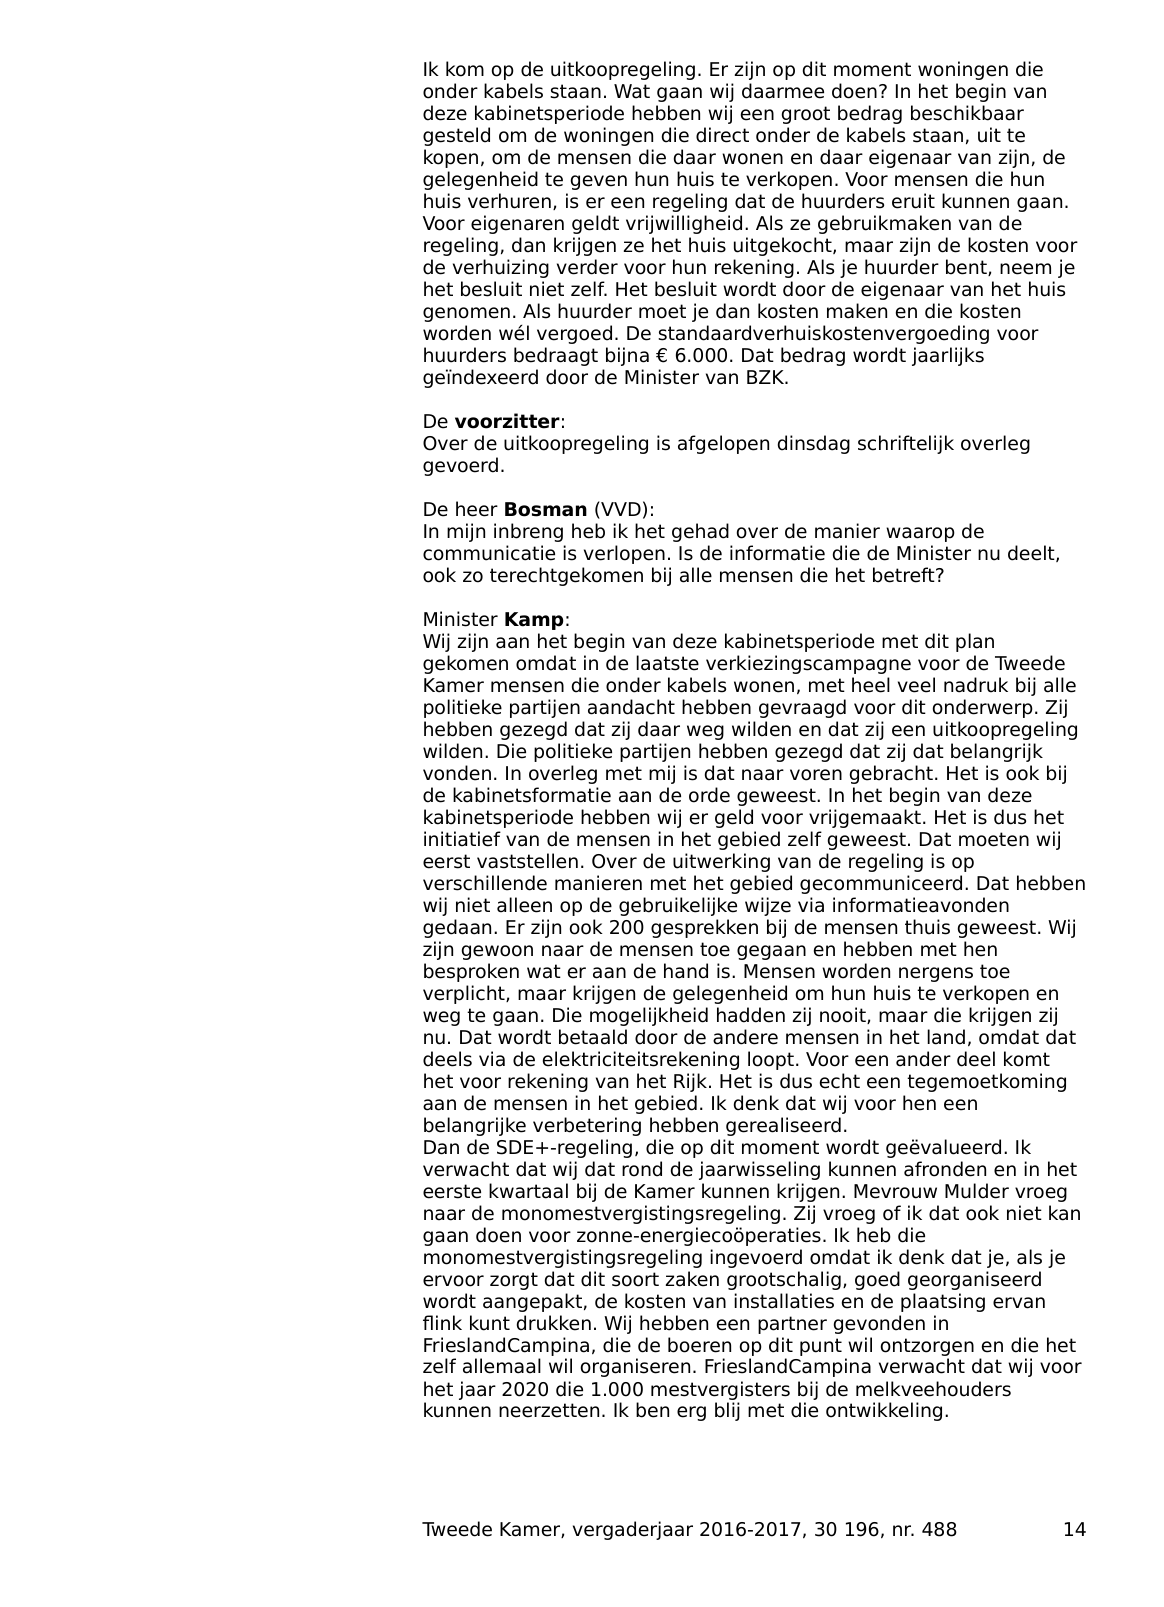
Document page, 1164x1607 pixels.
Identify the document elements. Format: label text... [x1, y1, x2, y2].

text Minister Kamp: [422, 609, 1087, 631]
text De heer Bosman (VVD): [422, 499, 1087, 521]
text Dan de SDE+-regeling, die op dit moment wordt geëvalueerd. Ik verwacht dat wij dat rond de jaarwisseling kunnen afronden en in het eerste kwartaal bij de Kamer kunnen krijgen. Mevrouw Mulder vroeg naar de monomestvergistingsregeling. Zij vroeg of ik dat ook niet kan gaan doen voor zonne-energiecoöperaties. Ik heb die monomestvergistingsregeling ingevoerd omdat ik denk dat je, als je ervoor zorgt dat dit soort zaken grootschalig, goed georganiseerd wordt aangepakt, de kosten van installaties en de plaatsing ervan flink kunt drukken. Wij hebben een partner gevonden in FrieslandCampina, die de boeren op dit punt wil ontzorgen en die het zelf allemaal wil organiseren. FrieslandCampina verwacht dat wij voor het jaar 2020 die 1.000 mestvergisters bij de melkveehouders kunnen neerzetten. Ik ben erg blij met die ontwikkeling. [422, 1137, 1087, 1422]
text Ik kom op de uitkoopregeling. Er zijn op dit moment woningen die onder kabels staan. Wat gaan wij daarmee doen? In het begin van deze kabinetsperiode hebben wij een groot bedrag beschikbaar gesteld om de woningen die direct onder de kabels staan, uit te kopen, om de mensen die daar wonen en daar eigenaar van zijn, de gelegenheid te geven hun huis te verkopen. Voor mensen die hun huis verhuren, is er een regeling dat de huurders eruit kunnen gaan. Voor eigenaren geldt vrijwilligheid. Als ze gebruikmaken van de regeling, dan krijgen ze het huis uitgekocht, maar zijn de kosten voor de verhuizing verder voor hun rekening. Als je huurder bent, neem je het besluit niet zelf. Het besluit wordt door de eigenaar van het huis genomen. Als huurder moet je dan kosten maken en die kosten worden wél vergoed. De standaardverhuiskostenvergoeding voor huurders bedraagt bijna € 6.000. Dat bedrag wordt jaarlijks geïndexeerd door de Minister van BZK. [422, 59, 1087, 389]
text Wij zijn aan het begin van deze kabinetsperiode met dit plan gekomen omdat in de laatste verkiezingscampagne voor de Tweede Kamer mensen die onder kabels wonen, met heel veel nadruk bij alle politieke partijen aandacht hebben gevraagd voor dit onderwerp. Zij hebben gezegd dat zij daar weg wilden en dat zij een uitkoopregeling wilden. Die politieke partijen hebben gezegd dat zij dat belangrijk vonden. In overleg met mij is dat naar voren gebracht. Het is ook bij de kabinetsformatie aan de orde geweest. In het begin van deze kabinetsperiode hebben wij er geld voor vrijgemaakt. Het is dus het initiatief van de mensen in het gebied zelf geweest. Dat moeten wij eerst vaststellen. Over de uitwerking van de regeling is op verschillende manieren met het gebied gecommuniceerd. Dat hebben wij niet alleen op de gebruikelijke wijze via informatieavonden gedaan. Er zijn ook 200 gesprekken bij de mensen thuis geweest. Wij zijn gewoon naar de mensen toe gegaan en hebben met hen besproken wat er aan de hand is. Mensen worden nergens toe verplicht, maar krijgen de gelegenheid om hun huis te verkopen en weg te gaan. Die mogelijkheid hadden zij nooit, maar die krijgen zij nu. Dat wordt betaald door de andere mensen in het land, omdat dat deels via de elektriciteitsrekening loopt. Voor een ander deel komt het voor rekening van het Rijk. Het is dus echt een tegemoetkoming aan de mensen in het gebied. Ik denk dat wij voor hen een belangrijke verbetering hebben gerealiseerd. [422, 631, 1087, 1137]
text De voorzitter: [422, 411, 1087, 433]
text In mijn inbreng heb ik het gehad over de manier waarop de communicatie is verlopen. Is de informatie die de Minister nu deelt, ook zo terechtgekomen bij alle mensen die het betreft? [422, 521, 1087, 587]
text Over de uitkoopregeling is afgelopen dinsdag schriftelijk overleg gevoerd. [422, 433, 1087, 477]
